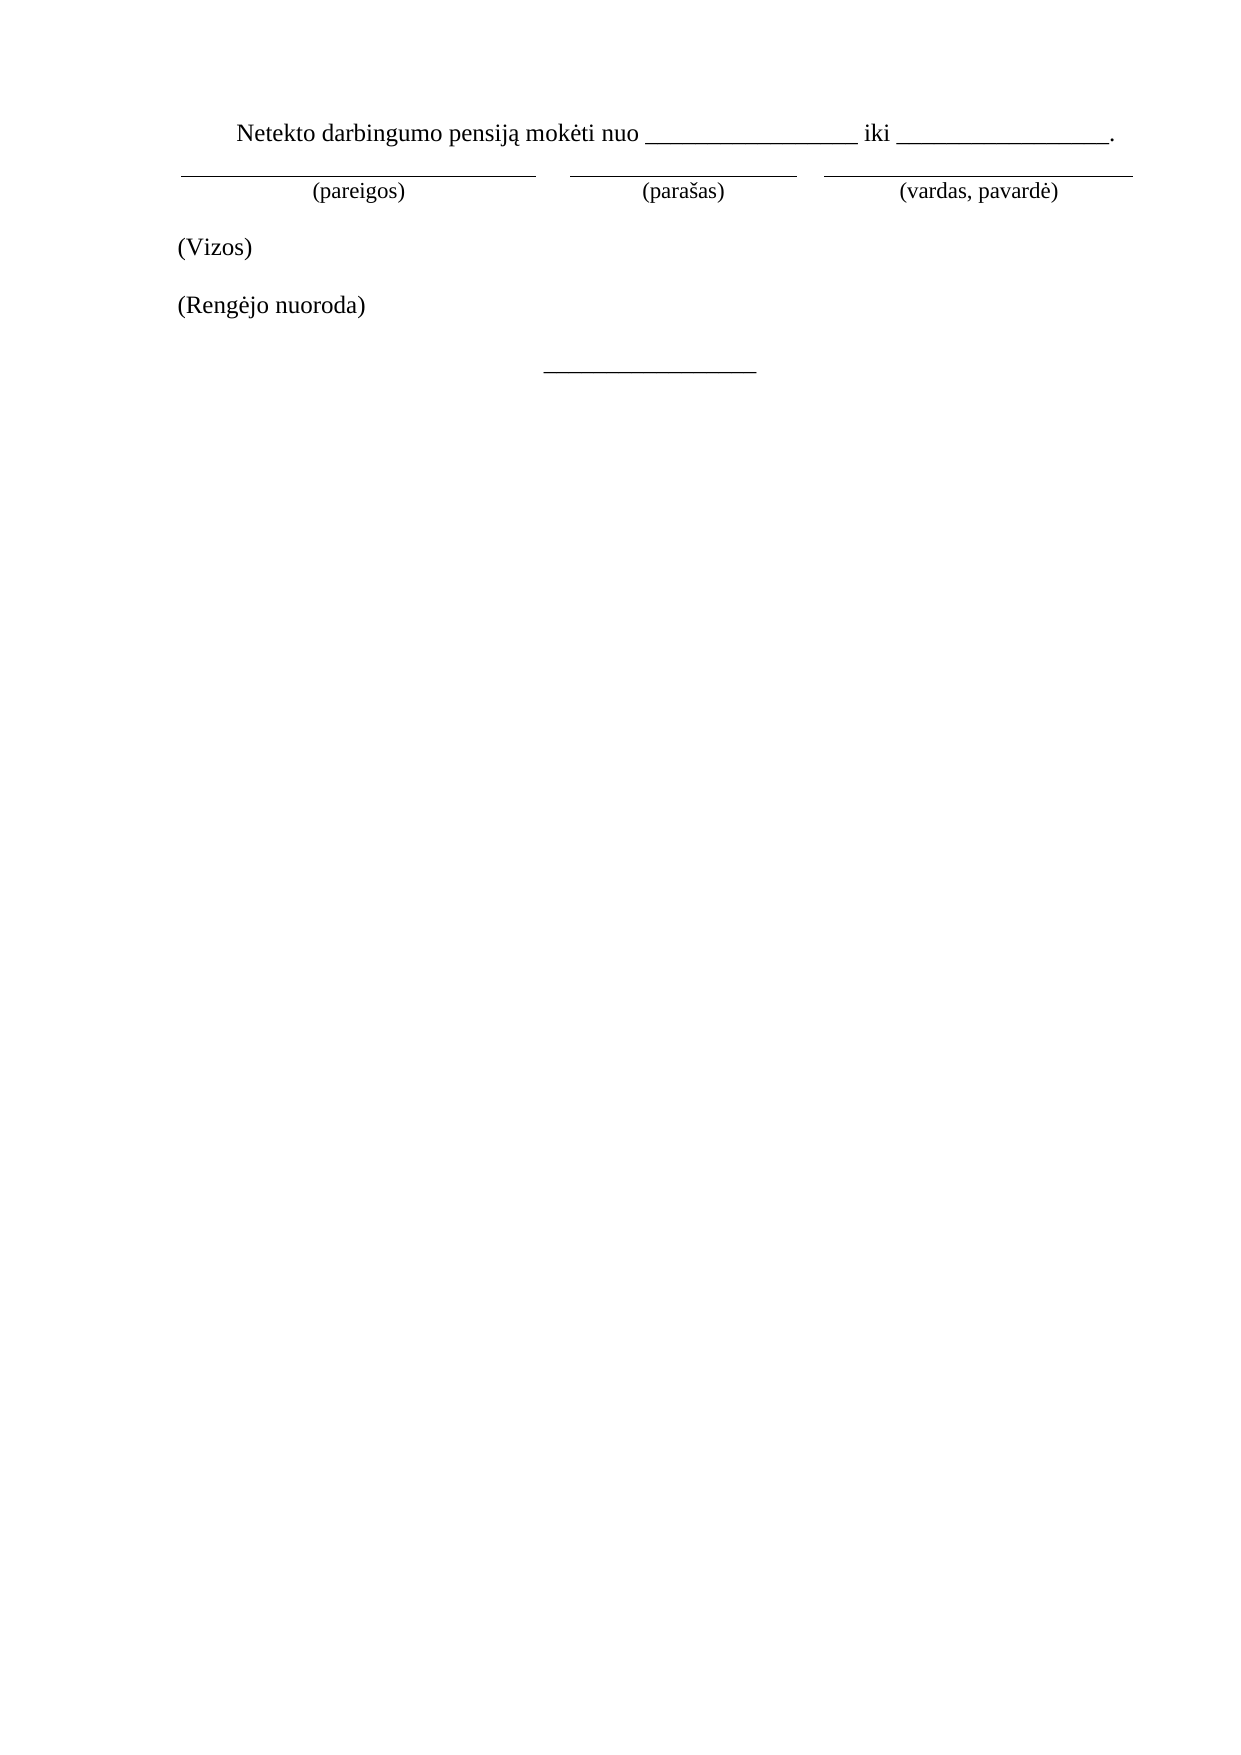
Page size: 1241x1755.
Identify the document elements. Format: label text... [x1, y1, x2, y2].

table_header [536, 176, 570, 203]
table_header (vardas, pavardė) [824, 177, 1133, 203]
table_header (pareigos) [181, 177, 536, 203]
table_header (parašas) [570, 177, 797, 203]
text (Rengėjo nuoroda) [177, 290, 1122, 318]
text _________________ [177, 347, 1122, 376]
text (Vizos) [177, 232, 1122, 261]
table_header [797, 176, 824, 203]
text Netekto darbingumo pensiją mokėti nuo _________________ iki _________________. [177, 118, 1122, 147]
